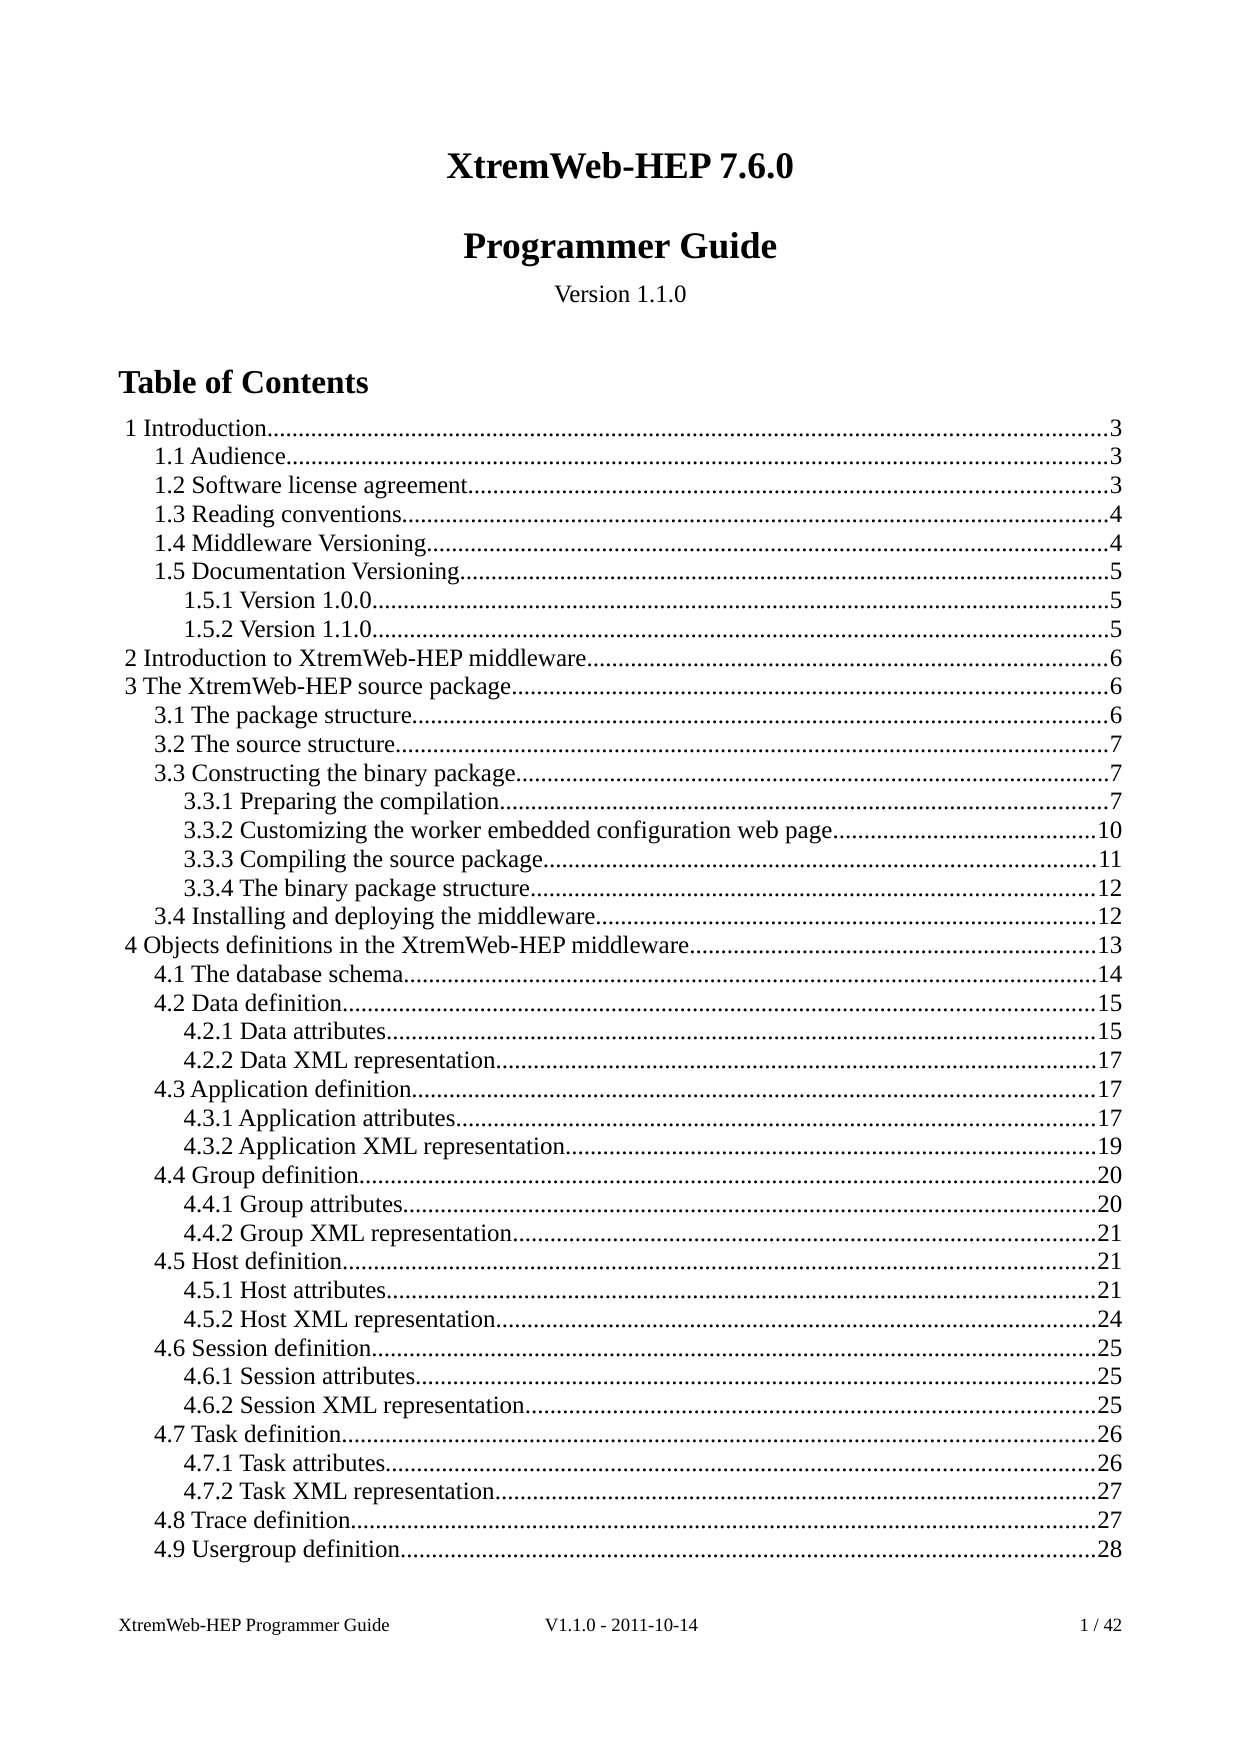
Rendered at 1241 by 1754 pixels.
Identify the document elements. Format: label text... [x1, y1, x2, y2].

text 3.2 The source structure. 7 [148, 729, 1122, 758]
subtitle Programmer Guide [118, 224, 1122, 267]
text 4.6.2 Session XML representation 25 [177, 1390, 1122, 1419]
text 4.3 Application definition 17 [148, 1074, 1122, 1103]
text 1.5.2 Version 1.1.0 5 [177, 614, 1122, 643]
text 4.7.2 Task XML representation 27 [177, 1476, 1122, 1505]
text 4 Objects definitions in the XtremWeb-HEP middleware 13 [118, 930, 1122, 959]
text 4.5.1 Host attributes 21 [177, 1275, 1122, 1304]
text 3.4 Installing and deploying the middleware 12 [148, 901, 1122, 930]
text 4.5.2 Host XML representation 24 [177, 1304, 1122, 1333]
text 3.3.4 The binary package structure 12 [177, 873, 1122, 901]
text 1.3 Reading conventions 4 [148, 499, 1122, 528]
text 4.2.2 Data XML representation 17 [177, 1045, 1122, 1074]
text 4.4.2 Group XML representation 21 [177, 1218, 1122, 1246]
text 1.5.1 Version 1.0.0 5 [177, 585, 1122, 614]
text 1 Introduction 3 [118, 413, 1122, 441]
text 4.2.1 Data attributes 15 [177, 1016, 1122, 1045]
text Version 1.1.0 [118, 279, 1122, 308]
text 1.4 Middleware Versioning 4 [148, 528, 1122, 556]
subtitle Table of Contents [118, 362, 1122, 400]
text 4.7 Task definition 26 [148, 1419, 1122, 1448]
text 3 The XtremWeb-HEP source package 6 [118, 671, 1122, 700]
text 1.2 Software license agreement 3 [148, 470, 1122, 499]
text 4.6 Session definition 25 [148, 1333, 1122, 1361]
text 1.1 Audience 3 [148, 441, 1122, 470]
text 4.3.2 Application XML representation 19 [177, 1131, 1122, 1160]
text 4.5 Host definition 21 [148, 1246, 1122, 1275]
text 4.3.1 Application attributes 17 [177, 1103, 1122, 1131]
text 4.8 Trace definition 27 [148, 1505, 1122, 1534]
text 3.3.2 Customizing the worker embedded configuration web page 10 [177, 815, 1122, 844]
text 4.9 Usergroup definition 28 [148, 1534, 1122, 1563]
text 4.1 The database schema 14 [148, 959, 1122, 988]
text 4.6.1 Session attributes 25 [177, 1361, 1122, 1390]
text 4.4.1 Group attributes 20 [177, 1189, 1122, 1218]
text 1.5 Documentation Versioning 5 [148, 556, 1122, 585]
text 2 Introduction to XtremWeb-HEP middleware 6 [118, 643, 1122, 671]
text 3.1 The package structure 6 [148, 700, 1122, 729]
text 4.7.1 Task attributes 26 [177, 1448, 1122, 1476]
text 4.4 Group definition 20 [148, 1160, 1122, 1189]
text 3.3.1 Preparing the compilation 7 [177, 786, 1122, 815]
text 3.3.3 Compiling the source package 11 [177, 844, 1122, 873]
text 3.3 Constructing the binary package 7 [148, 758, 1122, 786]
subtitle XtremWeb-HEP 7.6.0 [118, 143, 1122, 186]
text 4.2 Data definition 15 [148, 988, 1122, 1016]
